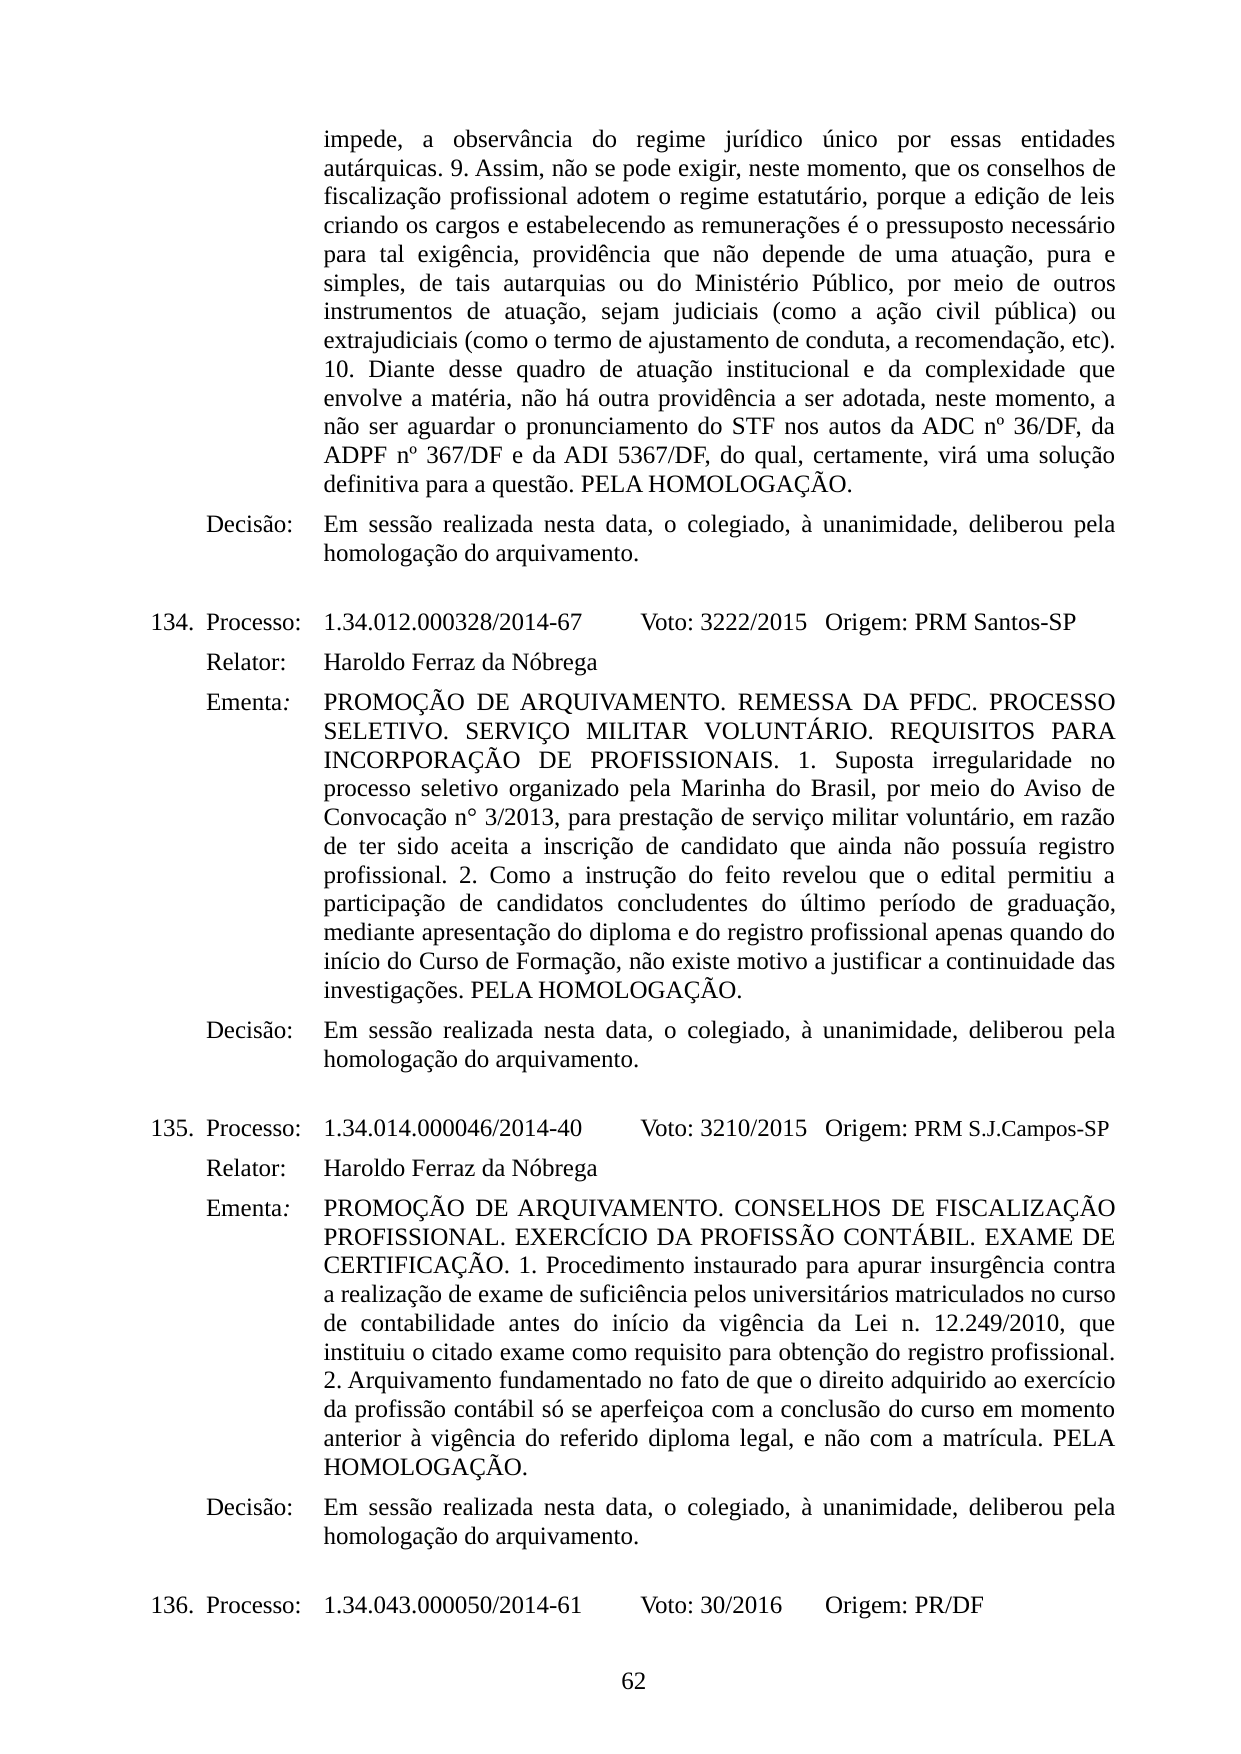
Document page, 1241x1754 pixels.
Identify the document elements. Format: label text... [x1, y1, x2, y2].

table_cell [145, 681, 200, 1009]
table_cell Relator: [200, 1147, 318, 1187]
table_cell [145, 1147, 200, 1187]
table_header 1.34.012.000328/2014-67 [318, 601, 634, 641]
table_cell Decisão: [200, 503, 318, 572]
table_header Voto: 30/2016 [635, 1584, 819, 1624]
table_cell [145, 641, 200, 681]
table_header Origem: PRM S.J.Campos-SP [819, 1107, 1122, 1147]
table_header Voto: 3210/2015 [635, 1107, 819, 1147]
table_header Processo: [200, 601, 318, 641]
table_cell Decisão: [200, 1009, 318, 1078]
table_header 1.34.014.000046/2014-40 [318, 1107, 634, 1147]
table_cell [145, 118, 200, 503]
table_cell Decisão: [200, 1486, 318, 1555]
table_header Voto: 3222/2015 [635, 601, 819, 641]
table_header 134. [145, 601, 200, 641]
table_header 1.34.043.000050/2014-61 [318, 1584, 634, 1624]
table_cell Ementa: [200, 1187, 318, 1486]
table_header Origem: PRM Santos-SP [819, 601, 1122, 641]
table_header Processo: [200, 1107, 318, 1147]
table_cell impede, a observância do regime jurídico único por essas entidades autárquicas. 9. Assim, não se pode exigir, neste momento, que os conselhos de fiscalização profissional adotem o regime estatutário, porque a edição de leis criando os cargos e estabelecendo as remunerações é o pressuposto necessário para tal exigência, providência que não depende de uma atuação, pura e simples, de tais autarquias ou do Ministério Público, por meio de outros instrumentos de atuação, sejam judiciais (como a ação civil pública) ou extrajudiciais (como o termo de ajustamento de conduta, a recomendação, etc). 10. Diante desse quadro de atuação institucional e da complexidade que envolve a matéria, não há outra providência a ser adotada, neste momento, a não ser aguardar o pronunciamento do STF nos autos da ADC nº 36/DF, da ADPF nº 367/DF e da ADI 5367/DF, do qual, certamente, virá uma solução definitiva para a questão. PELA HOMOLOGAÇÃO. [318, 118, 1122, 503]
table_header Processo: [200, 1584, 318, 1624]
table_cell Ementa: [200, 681, 318, 1009]
table_cell Relator: [200, 641, 318, 681]
table_cell [145, 1009, 200, 1078]
table_cell PROMOÇÃO DE ARQUIVAMENTO. REMESSA DA PFDC. PROCESSO SELETIVO. SERVIÇO MILITAR VOLUNTÁRIO. REQUISITOS PARA INCORPORAÇÃO DE PROFISSIONAIS. 1. Suposta irregularidade no processo seletivo organizado pela Marinha do Brasil, por meio do Aviso de Convocação n° 3/2013, para prestação de serviço militar voluntário, em razão de ter sido aceita a inscrição de candidato que ainda não possuía registro profissional. 2. Como a instrução do feito revelou que o edital permitiu a participação de candidatos concludentes do último período de graduação, mediante apresentação do diploma e do registro profissional apenas quando do início do Curso de Formação, não existe motivo a justificar a continuidade das investigações. PELA HOMOLOGAÇÃO. [318, 681, 1122, 1009]
table_cell Haroldo Ferraz da Nóbrega [318, 1147, 1122, 1187]
table_cell [145, 1187, 200, 1486]
table_header 136. [145, 1584, 200, 1624]
table_cell [145, 503, 200, 572]
table_cell PROMOÇÃO DE ARQUIVAMENTO. CONSELHOS DE FISCALIZAÇÃO PROFISSIONAL. EXERCÍCIO DA PROFISSÃO CONTÁBIL. EXAME DE CERTIFICAÇÃO. 1. Procedimento instaurado para apurar insurgência contra a realização de exame de suficiência pelos universitários matriculados no curso de contabilidade antes do início da vigência da Lei n. 12.249/2010, que instituiu o citado exame como requisito para obtenção do registro profissional. 2. Arquivamento fundamentado no fato de que o direito adquirido ao exercício da profissão contábil só se aperfeiçoa com a conclusão do curso em momento anterior à vigência do referido diploma legal, e não com a matrícula. PELA HOMOLOGAÇÃO. [318, 1187, 1122, 1486]
table_header Origem: PR/DF [819, 1584, 1122, 1624]
table_header 135. [145, 1107, 200, 1147]
table_cell Em sessão realizada nesta data, o colegiado, à unanimidade, deliberou pela homologação do arquivamento. [318, 1009, 1122, 1078]
table_cell Haroldo Ferraz da Nóbrega [318, 641, 1122, 681]
table_cell [200, 118, 318, 503]
table_cell [145, 1486, 200, 1555]
table_cell Em sessão realizada nesta data, o colegiado, à unanimidade, deliberou pela homologação do arquivamento. [318, 503, 1122, 572]
table_cell Em sessão realizada nesta data, o colegiado, à unanimidade, deliberou pela homologação do arquivamento. [318, 1486, 1122, 1555]
